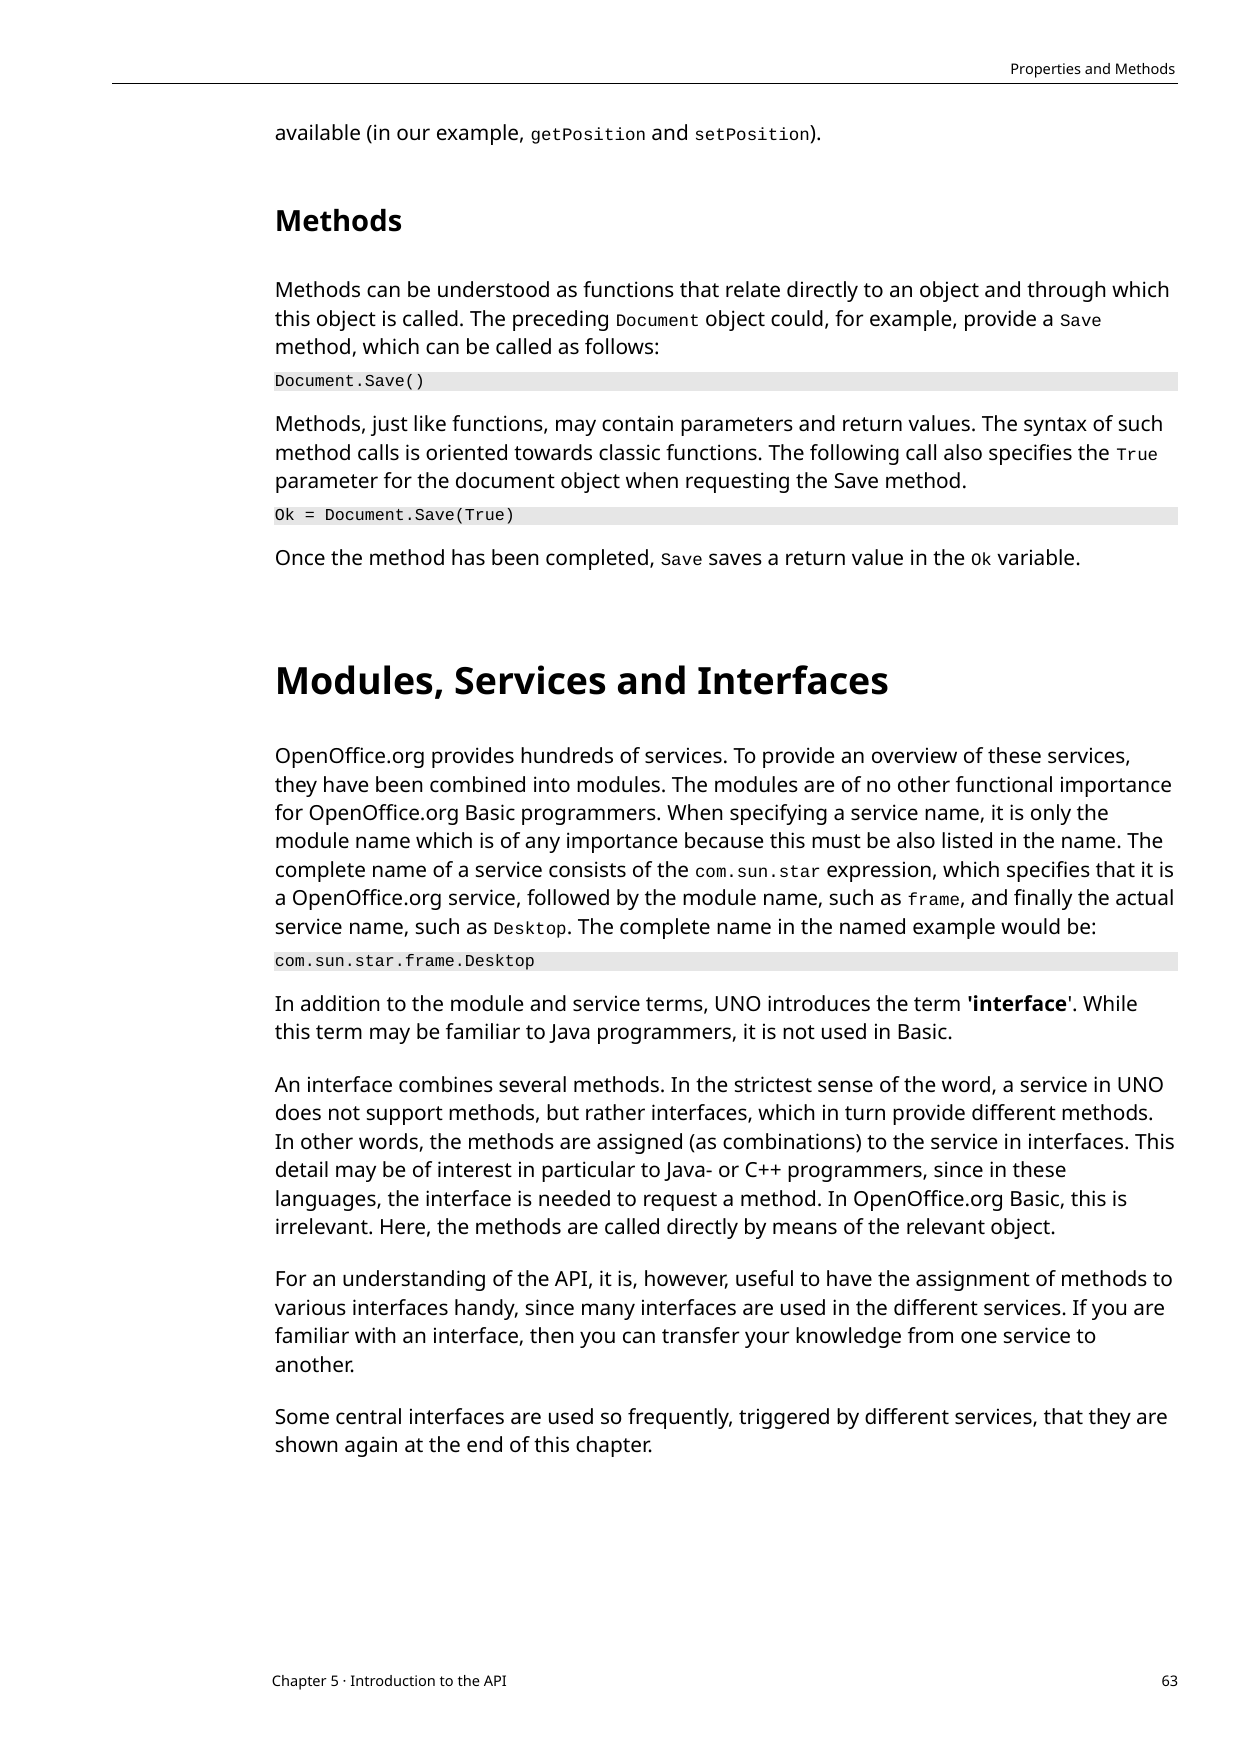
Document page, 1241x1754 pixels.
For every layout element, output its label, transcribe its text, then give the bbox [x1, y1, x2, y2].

subtitle Modules, Services and Interfaces [274, 654, 1178, 706]
text com.sun.star.frame.Desktop [274, 952, 1178, 971]
text Methods, just like functions, may contain parameters and return values. The syntax of such method calls is oriented towards classic functions. The following call also specifies the True parameter for the document object when requesting the Save method. [274, 409, 1178, 494]
text For an understanding of the API, it is, however, useful to have the assignment of methods to various interfaces handy, since many interfaces are used in the different services. If you are familiar with an interface, then you can transfer your knowledge from one service to another. [274, 1264, 1178, 1378]
text Methods can be understood as functions that relate directly to an object and through which this object is called. The preceding Document object could, for example, provide a Save method, which can be called as follows: [274, 275, 1178, 361]
text Once the method has been completed, Save saves a return value in the Ok variable. [274, 543, 1178, 572]
text available (in our example, getPosition and setPosition). [274, 118, 1178, 147]
text OpenOffice.org provides hundreds of services. To provide an overview of these services, they have been combined into modules. The modules are of no other functional importance for OpenOffice.org Basic programmers. When specifying a service name, it is only the module name which is of any importance because this must be also listed in the name. The complete name of a service consists of the com.sun.star expression, which specifies that it is a OpenOffice.org service, followed by the module name, such as frame, and finally the actual service name, such as Desktop. The complete name in the named example would be: [274, 741, 1178, 940]
text Some central interfaces are used so frequently, triggered by different services, that they are shown again at the end of this chapter. [274, 1402, 1178, 1459]
subtitle Methods [274, 200, 1178, 239]
text Ok = Document.Save(True) [274, 507, 1178, 525]
text An interface combines several methods. In the strictest sense of the word, a service in UNO does not support methods, but rather interfaces, which in turn provide different methods. In other words, the methods are assigned (as combinations) to the service in interfaces. This detail may be of interest in particular to Java- or C++ programmers, since in these languages, the interface is needed to request a method. In OpenOffice.org Basic, this is irrelevant. Here, the methods are called directly by means of the relevant object. [274, 1070, 1178, 1241]
text Document.Save() [274, 372, 1178, 391]
text In addition to the module and service terms, UNO introduces the term 'interface'. While this term may be familiar to Java programmers, it is not used in Basic. [274, 989, 1178, 1046]
